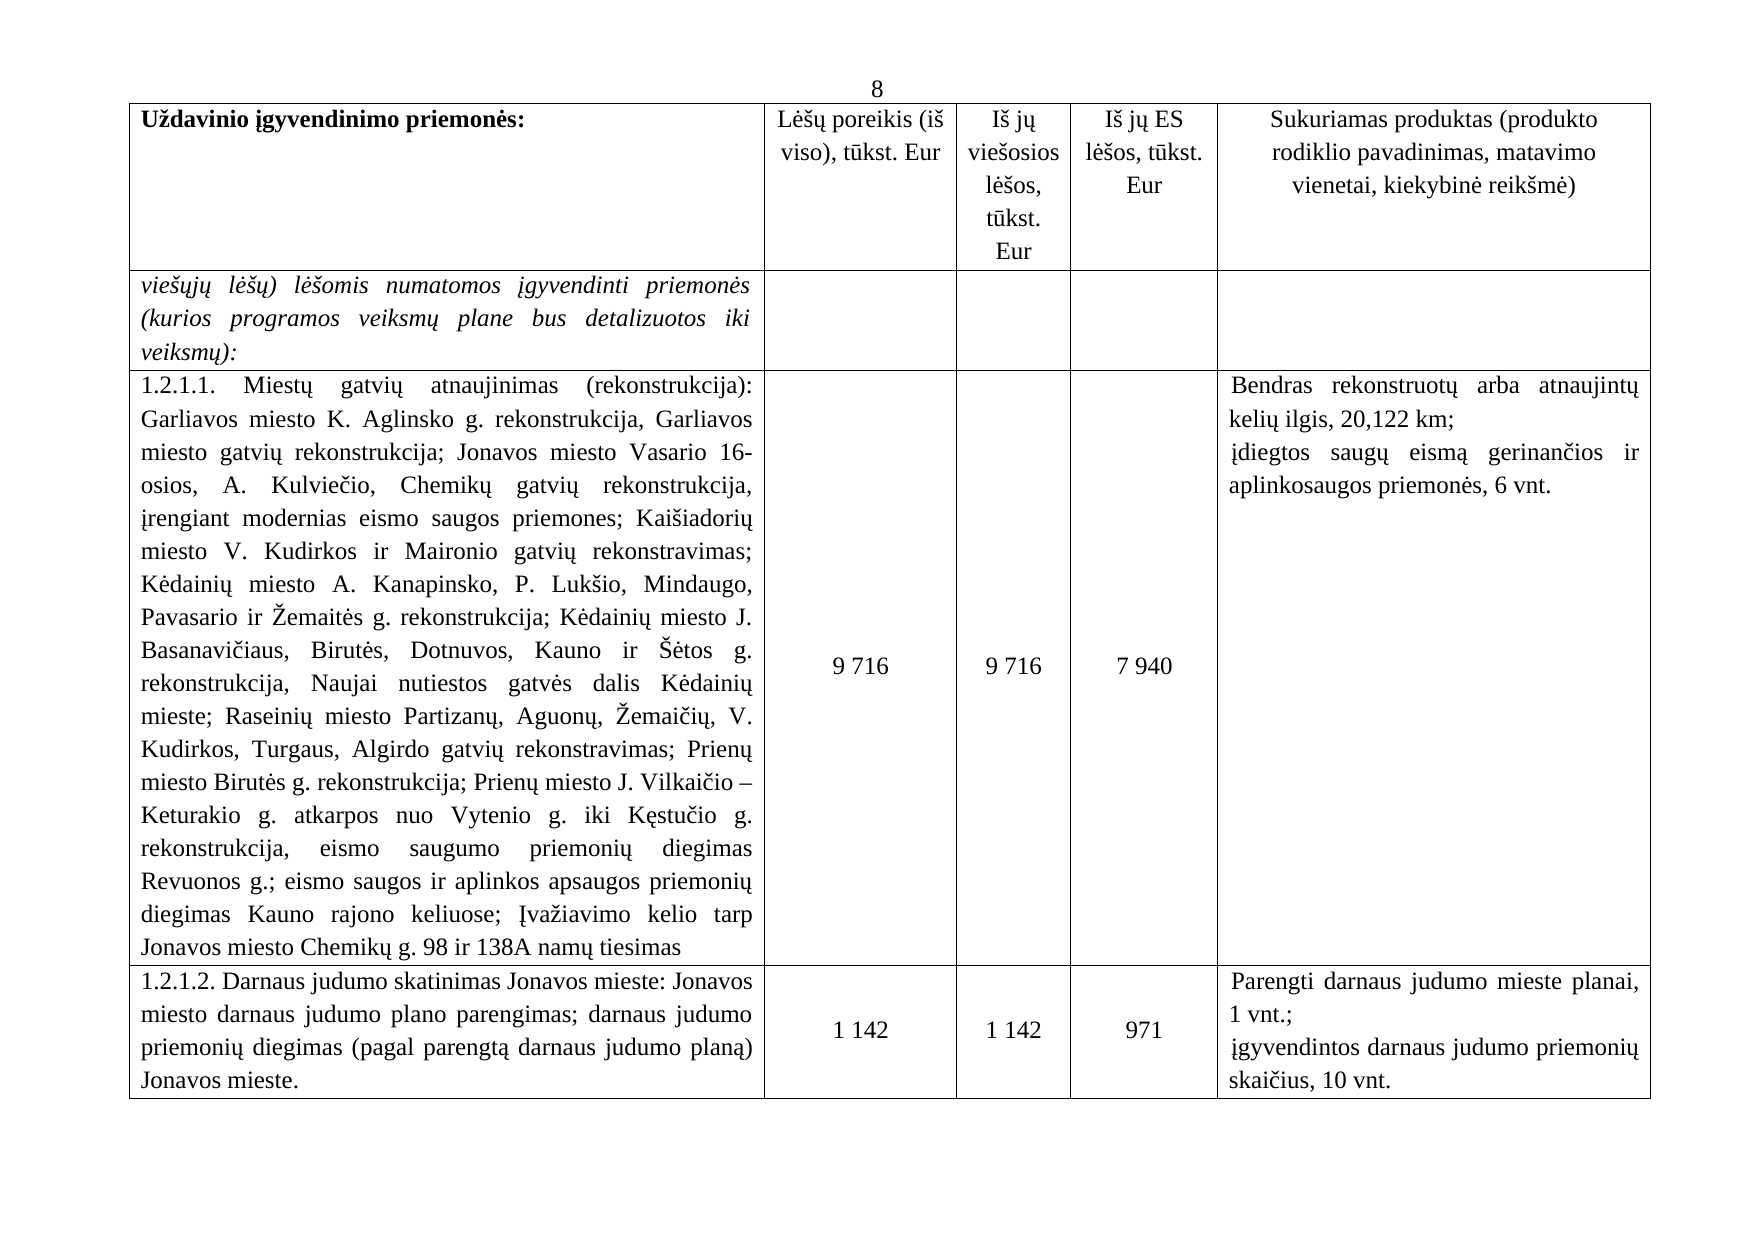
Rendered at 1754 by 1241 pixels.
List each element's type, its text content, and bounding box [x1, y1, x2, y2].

table_header Sukuriamas produktas (produkto rodiklio pavadinimas, matavimo vienetai, kiekybinė reikšmė) [1218, 104, 1650, 269]
table_cell 9 716 [957, 371, 1070, 965]
table_cell [957, 271, 1070, 369]
table_cell Parengti darnaus judumo mieste planai, 1 vnt.; įgyvendintos darnaus judumo priemonių skaičius, 10 vnt. [1218, 966, 1650, 1098]
table_cell 7 940 [1071, 371, 1217, 965]
table_cell 1 142 [765, 966, 956, 1098]
table_cell [765, 271, 956, 369]
table_cell 1.2.1.1. Miestų gatvių atnaujinimas (rekonstrukcija): Garliavos miesto K. Aglinsko g. rekonstrukcija, Garliavos miesto gatvių rekonstrukcija; Jonavos miesto Vasario 16-osios, A. Kulviečio, Chemikų gatvių rekonstrukcija, įrengiant modernias eismo saugos priemones; Kaišiadorių miesto V. Kudirkos ir Maironio gatvių rekonstravimas; Kėdainių miesto A. Kanapinsko, P. Lukšio, Mindaugo, Pavasario ir Žemaitės g. rekonstrukcija; Kėdainių miesto J. Basanavičiaus, Birutės, Dotnuvos, Kauno ir Šėtos g. rekonstrukcija, Naujai nutiestos gatvės dalis Kėdainių mieste; Raseinių miesto Partizanų, Aguonų, Žemaičių, V. Kudirkos, Turgaus, Algirdo gatvių rekonstravimas; Prienų miesto Birutės g. rekonstrukcija; Prienų miesto J. Vilkaičio – Keturakio g. atkarpos nuo Vytenio g. iki Kęstučio g. rekonstrukcija, eismo saugumo priemonių diegimas Revuonos g.; eismo saugos ir aplinkos apsaugos priemonių diegimas Kauno rajono keliuose; Įvažiavimo kelio tarp Jonavos miesto Chemikų g. 98 ir 138A namų tiesimas [130, 371, 764, 965]
table_cell [1071, 271, 1217, 369]
table_header Iš jų viešosios lėšos, tūkst. Eur [957, 104, 1070, 269]
table_header Lėšų poreikis (iš viso), tūkst. Eur [765, 104, 956, 269]
table_cell 9 716 [765, 371, 956, 965]
table_cell 971 [1071, 966, 1217, 1098]
table_cell 1.2.1.2. Darnaus judumo skatinimas Jonavos mieste: Jonavos miesto darnaus judumo plano parengimas; darnaus judumo priemonių diegimas (pagal parengtą darnaus judumo planą) Jonavos mieste. [130, 966, 764, 1098]
table_cell Bendras rekonstruotų arba atnaujintų kelių ilgis, 20,122 km; įdiegtos saugų eismą gerinančios ir aplinkosaugos priemonės, 6 vnt. [1218, 371, 1650, 965]
table_header Uždavinio įgyvendinimo priemonės: [130, 104, 764, 269]
table_header Iš jų ES lėšos, tūkst. Eur [1071, 104, 1217, 269]
table_cell [1218, 271, 1650, 369]
table_cell viešųjų lėšų) lėšomis numatomos įgyvendinti priemonės (kurios programos veiksmų plane bus detalizuotos iki veiksmų): [130, 271, 764, 369]
table_cell 1 142 [957, 966, 1070, 1098]
